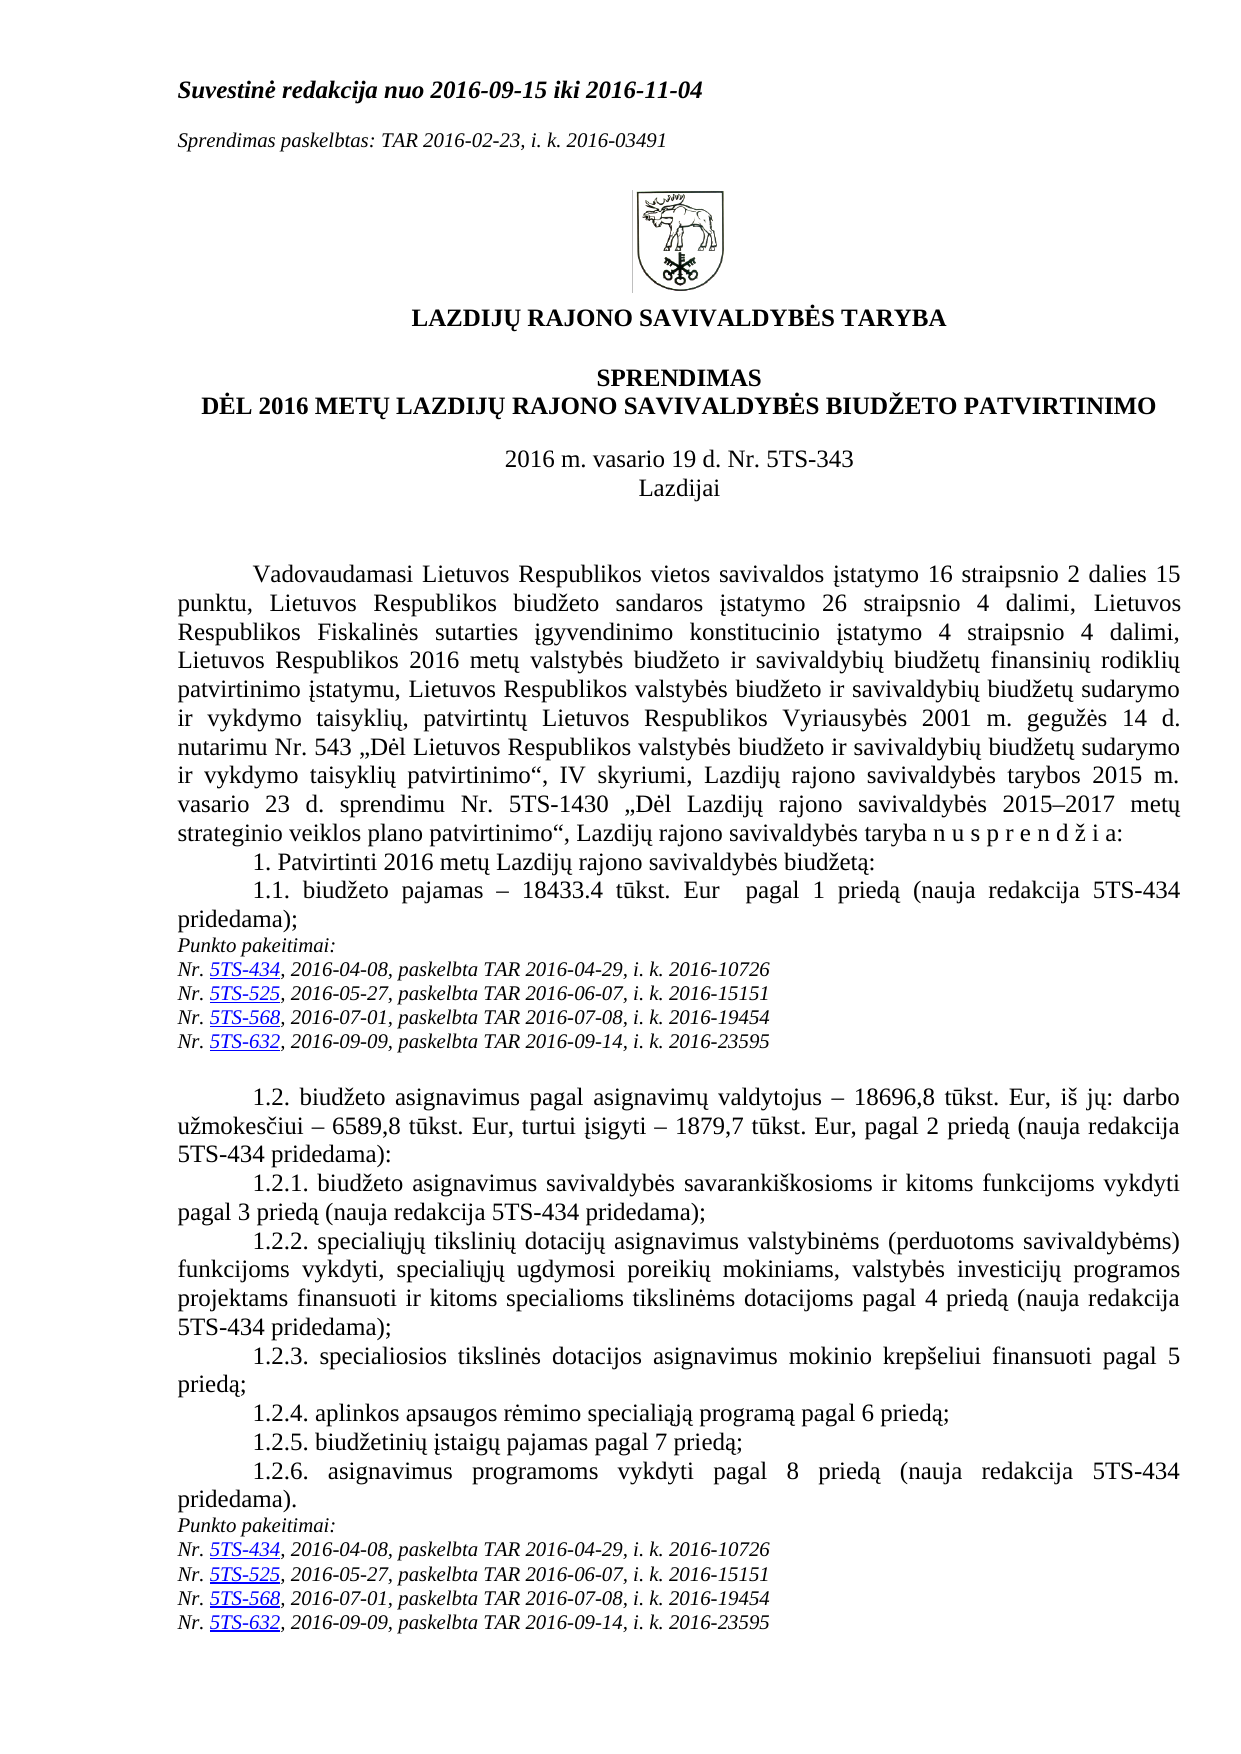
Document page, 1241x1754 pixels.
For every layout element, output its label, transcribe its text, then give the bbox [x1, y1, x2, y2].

text 2016 m. vasario 19 d. Nr. 5TS-343 [177, 444, 1181, 473]
text Nr. 5TS-525, 2016-05-27, paskelbta TAR 2016-06-07, i. k. 2016-15151 [177, 981, 1181, 1005]
text Nr. 5TS-568, 2016-07-01, paskelbta TAR 2016-07-08, i. k. 2016-19454 [177, 1005, 1181, 1029]
text SPRENDIMAS [177, 363, 1181, 391]
text LAZDIJŲ RAJONO SAVIVALDYBĖS TARYBA [177, 303, 1181, 332]
text Nr. 5TS-525, 2016-05-27, paskelbta TAR 2016-06-07, i. k. 2016-15151 [177, 1561, 1181, 1586]
text Nr. 5TS-434, 2016-04-08, paskelbta TAR 2016-04-29, i. k. 2016-10726 [177, 957, 1181, 981]
text 1. Patvirtinti 2016 metų Lazdijų rajono savivaldybės biudžetą: [177, 847, 1181, 876]
text 1.2.3. specialiosios tikslinės dotacijos asignavimus mokinio krepšeliui finansuoti pagal 5 priedą; [177, 1341, 1181, 1398]
text Nr. 5TS-434, 2016-04-08, paskelbta TAR 2016-04-29, i. k. 2016-10726 [177, 1537, 1181, 1561]
text Sprendimas paskelbtas: TAR 2016-02-23, i. k. 2016-03491 [177, 128, 1181, 152]
text Punkto pakeitimai: [177, 1513, 1181, 1537]
text 1.1. biudžeto pajamas – 18433.4 tūkst. Eur pagal 1 priedą (nauja redakcija 5TS-434 pridedama); [177, 876, 1181, 933]
text Nr. 5TS-568, 2016-07-01, paskelbta TAR 2016-07-08, i. k. 2016-19454 [177, 1586, 1181, 1609]
text 1.2.1. biudžeto asignavimus savivaldybės savarankiškosioms ir kitoms funkcijoms vykdyti pagal 3 priedą (nauja redakcija 5TS-434 pridedama); [177, 1168, 1181, 1226]
text 1.2.6. asignavimus programoms vykdyti pagal 8 priedą (nauja redakcija 5TS-434 pridedama). [177, 1456, 1181, 1513]
text 1.2.4. aplinkos apsaugos rėmimo specialiąją programą pagal 6 priedą; [177, 1398, 1181, 1427]
text 1.2. biudžeto asignavimus pagal asignavimų valdytojus – 18696,8 tūkst. Eur, iš jų: darbo užmokesčiui – 6589,8 tūkst. Eur, turtui įsigyti – 1879,7 tūkst. Eur, pagal 2 priedą (nauja redakcija 5TS-434 pridedama): [177, 1082, 1181, 1168]
text DĖL 2016 METŲ LAZDIJŲ RAJONO SAVIVALDYBĖS BIUDŽETO PATVIRTINIMO [177, 391, 1181, 420]
text 1.2.2. specialiųjų tikslinių dotacijų asignavimus valstybinėms (perduotoms savivaldybėms) funkcijoms vykdyti, specialiųjų ugdymosi poreikių mokiniams, valstybės investicijų programos projektams finansuoti ir kitoms specialioms tikslinėms dotacijoms pagal 4 priedą (nauja redakcija 5TS-434 pridedama); [177, 1226, 1181, 1341]
text Lazdijai [177, 473, 1181, 502]
text Nr. 5TS-632, 2016-09-09, paskelbta TAR 2016-09-14, i. k. 2016-23595 [177, 1609, 1181, 1634]
text 1.2.5. biudžetinių įstaigų pajamas pagal 7 priedą; [177, 1427, 1181, 1456]
text Suvestinė redakcija nuo 2016-09-15 iki 2016-11-04 [177, 75, 1181, 104]
text Punkto pakeitimai: [177, 933, 1181, 957]
text Vadovaudamasi Lietuvos Respublikos vietos savivaldos įstatymo 16 straipsnio 2 dalies 15 punktu, Lietuvos Respublikos biudžeto sandaros įstatymo 26 straipsnio 4 dalimi, Lietuvos Respublikos Fiskalinės sutarties įgyvendinimo konstitucinio įstatymo 4 straipsnio 4 dalimi, Lietuvos Respublikos 2016 metų valstybės biudžeto ir savivaldybių biudžetų finansinių rodiklių patvirtinimo įstatymu, Lietuvos Respublikos valstybės biudžeto ir savivaldybių biudžetų sudarymo ir vykdymo taisyklių, patvirtintų Lietuvos Respublikos Vyriausybės 2001 m. gegužės 14 d. nutarimu Nr. 543 „Dėl Lietuvos Respublikos valstybės biudžeto ir savivaldybių biudžetų sudarymo ir vykdymo taisyklių patvirtinimo“, IV skyriumi, Lazdijų rajono savivaldybės tarybos 2015 m. vasario 23 d. sprendimu Nr. 5TS-1430 „Dėl Lazdijų rajono savivaldybės 2015–2017 metų strateginio veiklos plano patvirtinimo“, Lazdijų rajono savivaldybės taryba n u s p r e n d ž i a: [177, 559, 1181, 847]
text Nr. 5TS-632, 2016-09-09, paskelbta TAR 2016-09-14, i. k. 2016-23595 [177, 1029, 1181, 1053]
